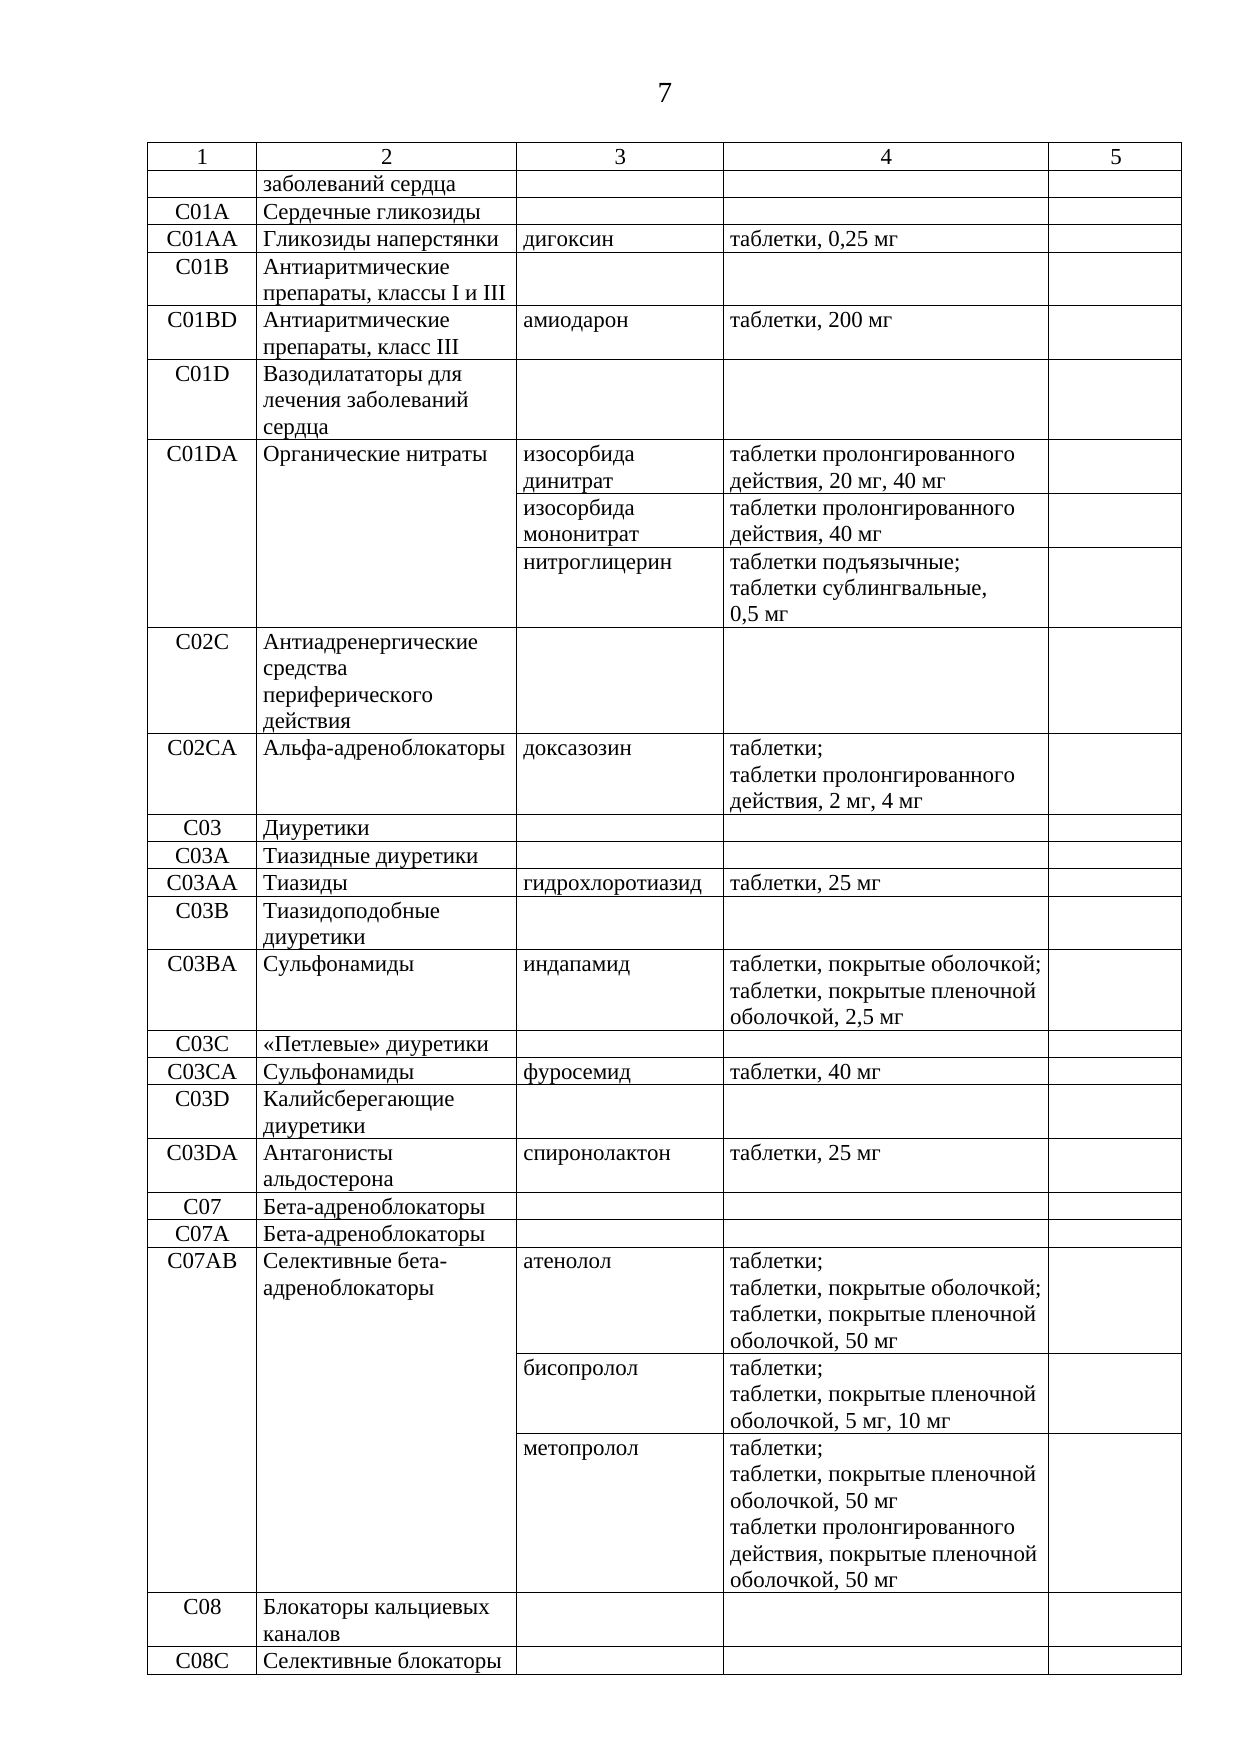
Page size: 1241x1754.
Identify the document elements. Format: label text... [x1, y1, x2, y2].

table_cell C01BD [148, 306, 256, 359]
table_cell C03CA [148, 1058, 256, 1084]
table_cell [1049, 1354, 1181, 1433]
table_cell доксазозин [517, 734, 723, 813]
table_cell Гликозиды наперстянки [257, 225, 516, 252]
table_cell Селективные бета-адреноблокаторы [257, 1248, 516, 1592]
table_cell Органические нитраты [257, 440, 516, 493]
table_cell [1049, 1248, 1181, 1353]
table_cell атенолол [517, 1248, 723, 1353]
table_cell [1049, 198, 1181, 224]
table_cell [148, 171, 256, 197]
table_cell C02C [148, 628, 256, 733]
table_cell C03A [148, 842, 256, 868]
table_cell [517, 198, 723, 224]
table_header 5 [1049, 143, 1181, 169]
table_cell [724, 628, 1048, 733]
table_cell C07AB [148, 1248, 256, 1592]
table_cell [1049, 1593, 1181, 1646]
table_cell Антагонисты альдостерона [257, 1139, 516, 1192]
table_cell [724, 1193, 1048, 1219]
table_cell C01AA [148, 225, 256, 252]
table_cell [517, 897, 723, 949]
table_cell [724, 1647, 1048, 1673]
table_cell [517, 1031, 723, 1057]
table_cell [1049, 225, 1181, 252]
table_cell Сульфонамиды [257, 950, 516, 1029]
table_cell изосорбида динитрат [517, 440, 723, 493]
table_cell [1049, 1139, 1181, 1192]
table_cell метопролол [517, 1434, 723, 1592]
table_cell [517, 1085, 723, 1138]
table_cell индапамид [517, 950, 723, 1029]
table_cell Антиаритмические препараты, классы I и III [257, 253, 516, 305]
table_cell таблетки подъязычные; таблетки сублингвальные, 0,5 мг [724, 548, 1048, 627]
table_cell Альфа-адреноблокаторы [257, 734, 516, 813]
table_cell Селективные блокаторы [257, 1647, 516, 1673]
table_cell [517, 1220, 723, 1247]
table_cell [517, 842, 723, 868]
table_cell [1049, 494, 1181, 547]
table_cell [1049, 1220, 1181, 1247]
table_cell C03 [148, 815, 256, 841]
table_cell бисопролол [517, 1354, 723, 1433]
table_cell «Петлевые» диуретики [257, 1031, 516, 1057]
table_cell Бета-адреноблокаторы [257, 1220, 516, 1247]
table_cell Калийсберегающие диуретики [257, 1085, 516, 1138]
table_cell Тиазиды [257, 869, 516, 896]
table_cell [148, 493, 256, 547]
table_cell [724, 897, 1048, 949]
table_cell [517, 360, 723, 439]
table_cell C03C [148, 1031, 256, 1057]
table_cell [517, 628, 723, 733]
table_cell Диуретики [257, 815, 516, 841]
table_cell таблетки, 200 мг [724, 306, 1048, 359]
table_cell [724, 171, 1048, 197]
table_cell [1049, 950, 1181, 1029]
table_cell C03DA [148, 1139, 256, 1192]
table_cell [1049, 1058, 1181, 1084]
table_cell [1049, 1031, 1181, 1057]
table_cell нитроглицерин [517, 548, 723, 627]
table_cell Тиазидные диуретики [257, 842, 516, 868]
table_cell [257, 547, 516, 627]
table_header 4 [724, 143, 1048, 169]
table_cell C01A [148, 198, 256, 224]
table_cell таблетки; таблетки пролонгированного действия, 2 мг, 4 мг [724, 734, 1048, 813]
table_cell таблетки пролонгированного действия, 20 мг, 40 мг [724, 440, 1048, 493]
table_cell C03B [148, 897, 256, 949]
table_cell таблетки, покрытые оболочкой; таблетки, покрытые пленочной оболочкой, 2,5 мг [724, 950, 1048, 1029]
table_cell [724, 198, 1048, 224]
table_cell [1049, 1434, 1181, 1592]
table_cell гидрохлоротиазид [517, 869, 723, 896]
table_cell [724, 360, 1048, 439]
table_cell [724, 815, 1048, 841]
table_cell [1049, 897, 1181, 949]
table_cell спиронолактон [517, 1139, 723, 1192]
table_cell [517, 1593, 723, 1646]
table_cell таблетки пролонгированного действия, 40 мг [724, 494, 1048, 547]
table_cell C03AA [148, 869, 256, 896]
table_cell заболеваний сердца [257, 171, 516, 197]
table_cell таблетки, 25 мг [724, 1139, 1048, 1192]
table_cell Бета-адреноблокаторы [257, 1193, 516, 1219]
table_cell C07 [148, 1193, 256, 1219]
table_cell [724, 253, 1048, 305]
table_cell таблетки; таблетки, покрытые пленочной оболочкой, 5 мг, 10 мг [724, 1354, 1048, 1433]
table_cell C01B [148, 253, 256, 305]
table_cell C02CA [148, 734, 256, 813]
table_cell [1049, 548, 1181, 627]
table_cell [1049, 815, 1181, 841]
table_cell [1049, 842, 1181, 868]
table_cell таблетки, 40 мг [724, 1058, 1048, 1084]
table_cell таблетки; таблетки, покрытые оболочкой; таблетки, покрытые пленочной оболочкой, 50 мг [724, 1248, 1048, 1353]
table_cell [1049, 628, 1181, 733]
table_cell [148, 547, 256, 627]
table_cell [517, 253, 723, 305]
table_cell Сердечные гликозиды [257, 198, 516, 224]
table_cell [517, 171, 723, 197]
table_cell Вазодилататоры для лечения заболеваний сердца [257, 360, 516, 439]
table_cell фуросемид [517, 1058, 723, 1084]
table_header 2 [257, 143, 516, 169]
table_cell [1049, 440, 1181, 493]
table_cell [1049, 1647, 1181, 1673]
table_cell таблетки; таблетки, покрытые пленочной оболочкой, 50 мг таблетки пролонгированного действия, покрытые пленочной оболочкой, 50 мг [724, 1434, 1048, 1592]
table_header 1 [148, 143, 256, 169]
table_cell Тиазидоподобные диуретики [257, 897, 516, 949]
table_cell [517, 1193, 723, 1219]
table_cell изосорбида мононитрат [517, 494, 723, 547]
table_cell [724, 1593, 1048, 1646]
table_cell амиодарон [517, 306, 723, 359]
table_cell [724, 1085, 1048, 1138]
table_cell C08 [148, 1593, 256, 1646]
table_cell [517, 815, 723, 841]
table_cell [1049, 1085, 1181, 1138]
table_cell [1049, 869, 1181, 896]
table_cell C08C [148, 1647, 256, 1673]
table_cell таблетки, 0,25 мг [724, 225, 1048, 252]
table_cell [724, 842, 1048, 868]
table_cell дигоксин [517, 225, 723, 252]
table_cell Сульфонамиды [257, 1058, 516, 1084]
table_cell C01DA [148, 440, 256, 493]
table_cell Блокаторы кальциевых каналов [257, 1593, 516, 1646]
table_cell [517, 1647, 723, 1673]
table_cell [724, 1031, 1048, 1057]
table_cell Антиадренергические средства периферического действия [257, 628, 516, 733]
table_cell [1049, 306, 1181, 359]
table_cell [1049, 360, 1181, 439]
table_cell [1049, 1193, 1181, 1219]
table_cell C03BA [148, 950, 256, 1029]
table_cell C01D [148, 360, 256, 439]
table_cell [1049, 171, 1181, 197]
table_cell C03D [148, 1085, 256, 1138]
table_header 3 [517, 143, 723, 169]
table_cell Антиаритмические препараты, класс III [257, 306, 516, 359]
table_cell [257, 493, 516, 547]
table_cell таблетки, 25 мг [724, 869, 1048, 896]
table_cell [1049, 734, 1181, 813]
table_cell C07A [148, 1220, 256, 1247]
table_cell [724, 1220, 1048, 1247]
table_cell [1049, 253, 1181, 305]
